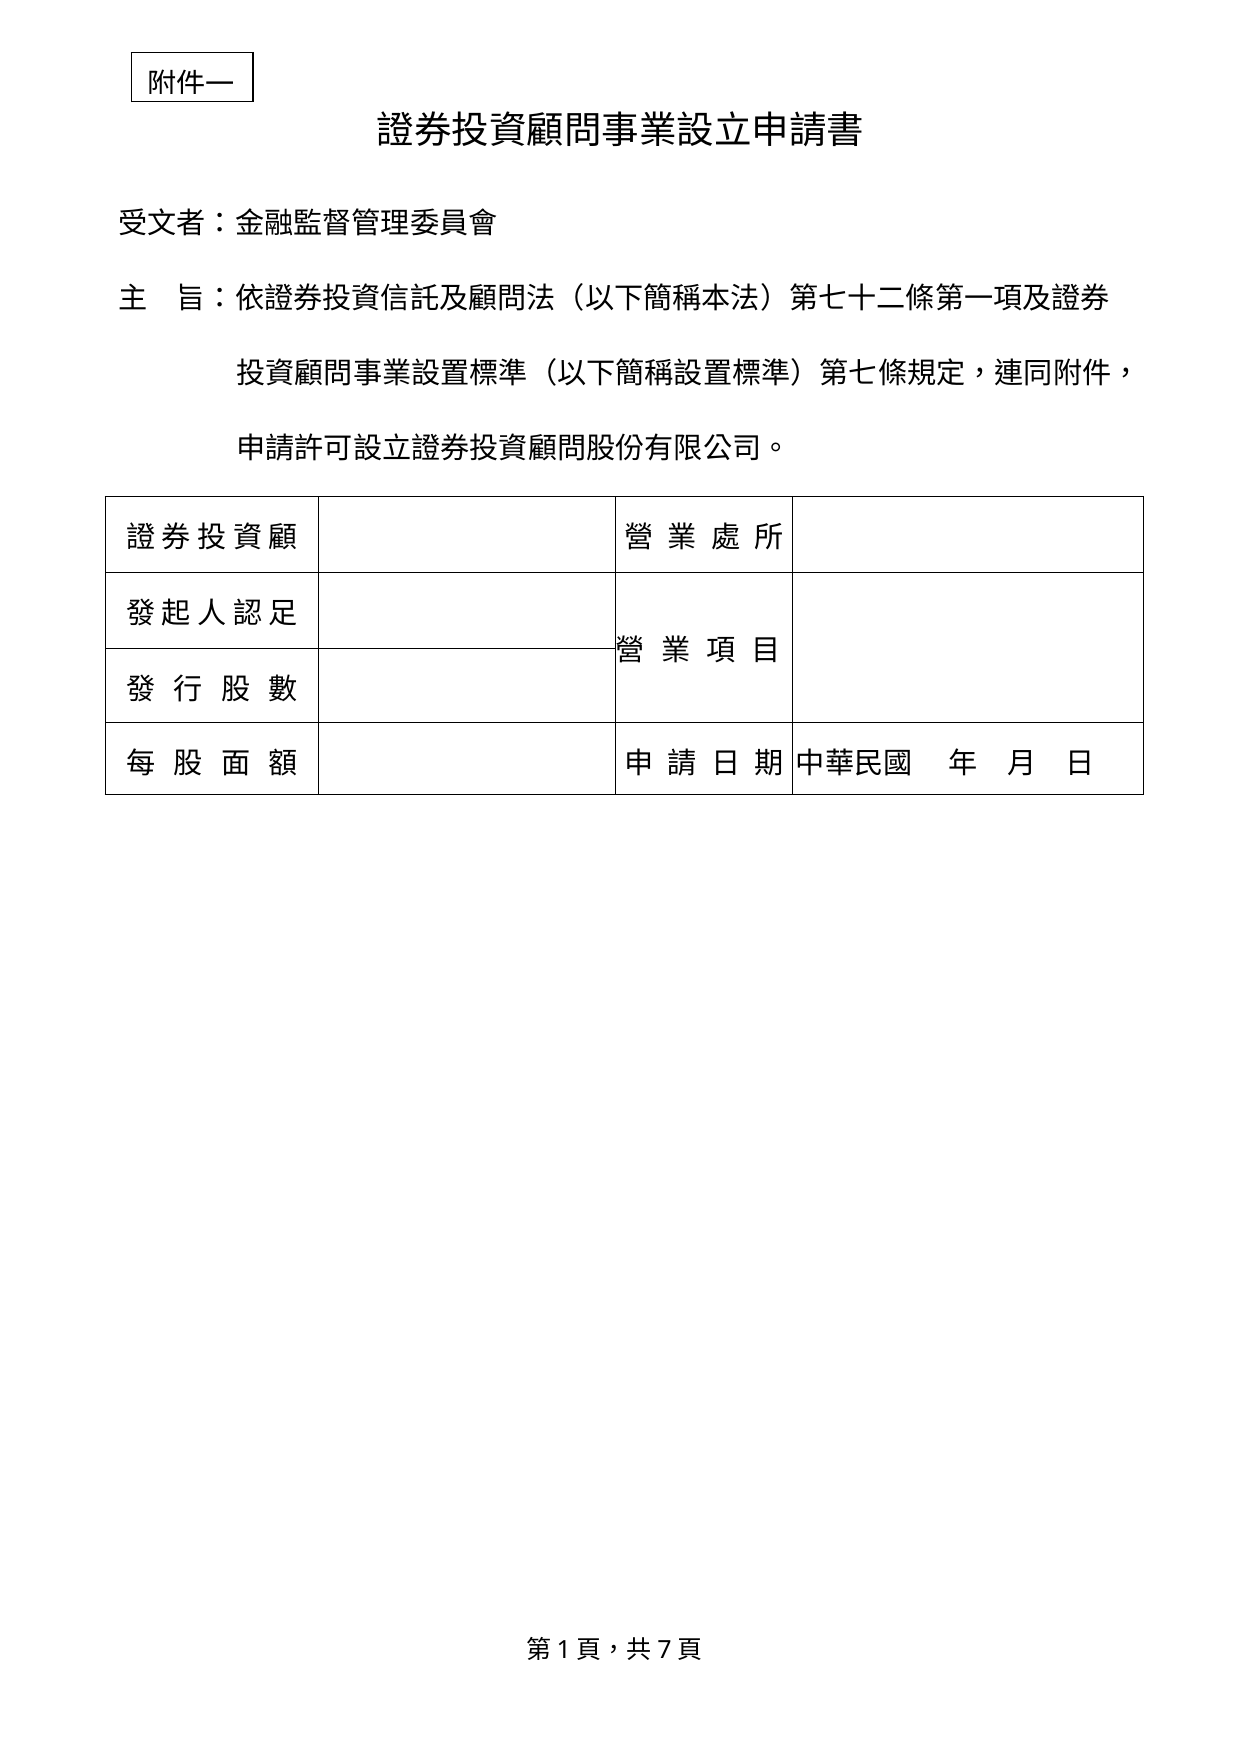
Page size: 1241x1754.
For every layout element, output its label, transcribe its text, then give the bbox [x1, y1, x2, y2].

table_cell [319, 573, 615, 648]
text 證券投資顧問事業設立申請書 [132, 53, 252, 101]
table_cell [793, 573, 1143, 722]
table_header 營業處所 [616, 497, 792, 572]
table_header [793, 497, 1143, 572]
table_cell 每股面額 [106, 723, 318, 794]
table_cell 中華民國 年 月 日 [793, 723, 1143, 794]
table_cell 發起人認足股數及金額 [106, 573, 318, 648]
table_cell [319, 723, 615, 794]
table_cell 營業項目 [616, 573, 792, 722]
table_header [319, 497, 615, 572]
text 附件一 [147, 61, 237, 93]
text 受文者：金融監督管理委員會 [118, 183, 1122, 258]
table_cell [319, 649, 615, 722]
text 證券投資顧問事業設立申請書 [118, 89, 1122, 164]
table_cell 申請日期 [616, 723, 792, 794]
table_header 證券投資顧問事業名稱 [106, 497, 318, 572]
text 主 旨：依證券投資信託及顧問法（以下簡稱本法）第七十二條第一項及證券投資顧問事業設置標準（以下簡稱設置標準）第七條規定，連同附件，申請許可設立證券投資顧問股份有限公司。 [118, 258, 1122, 483]
table_cell 發行股數 [106, 649, 318, 722]
